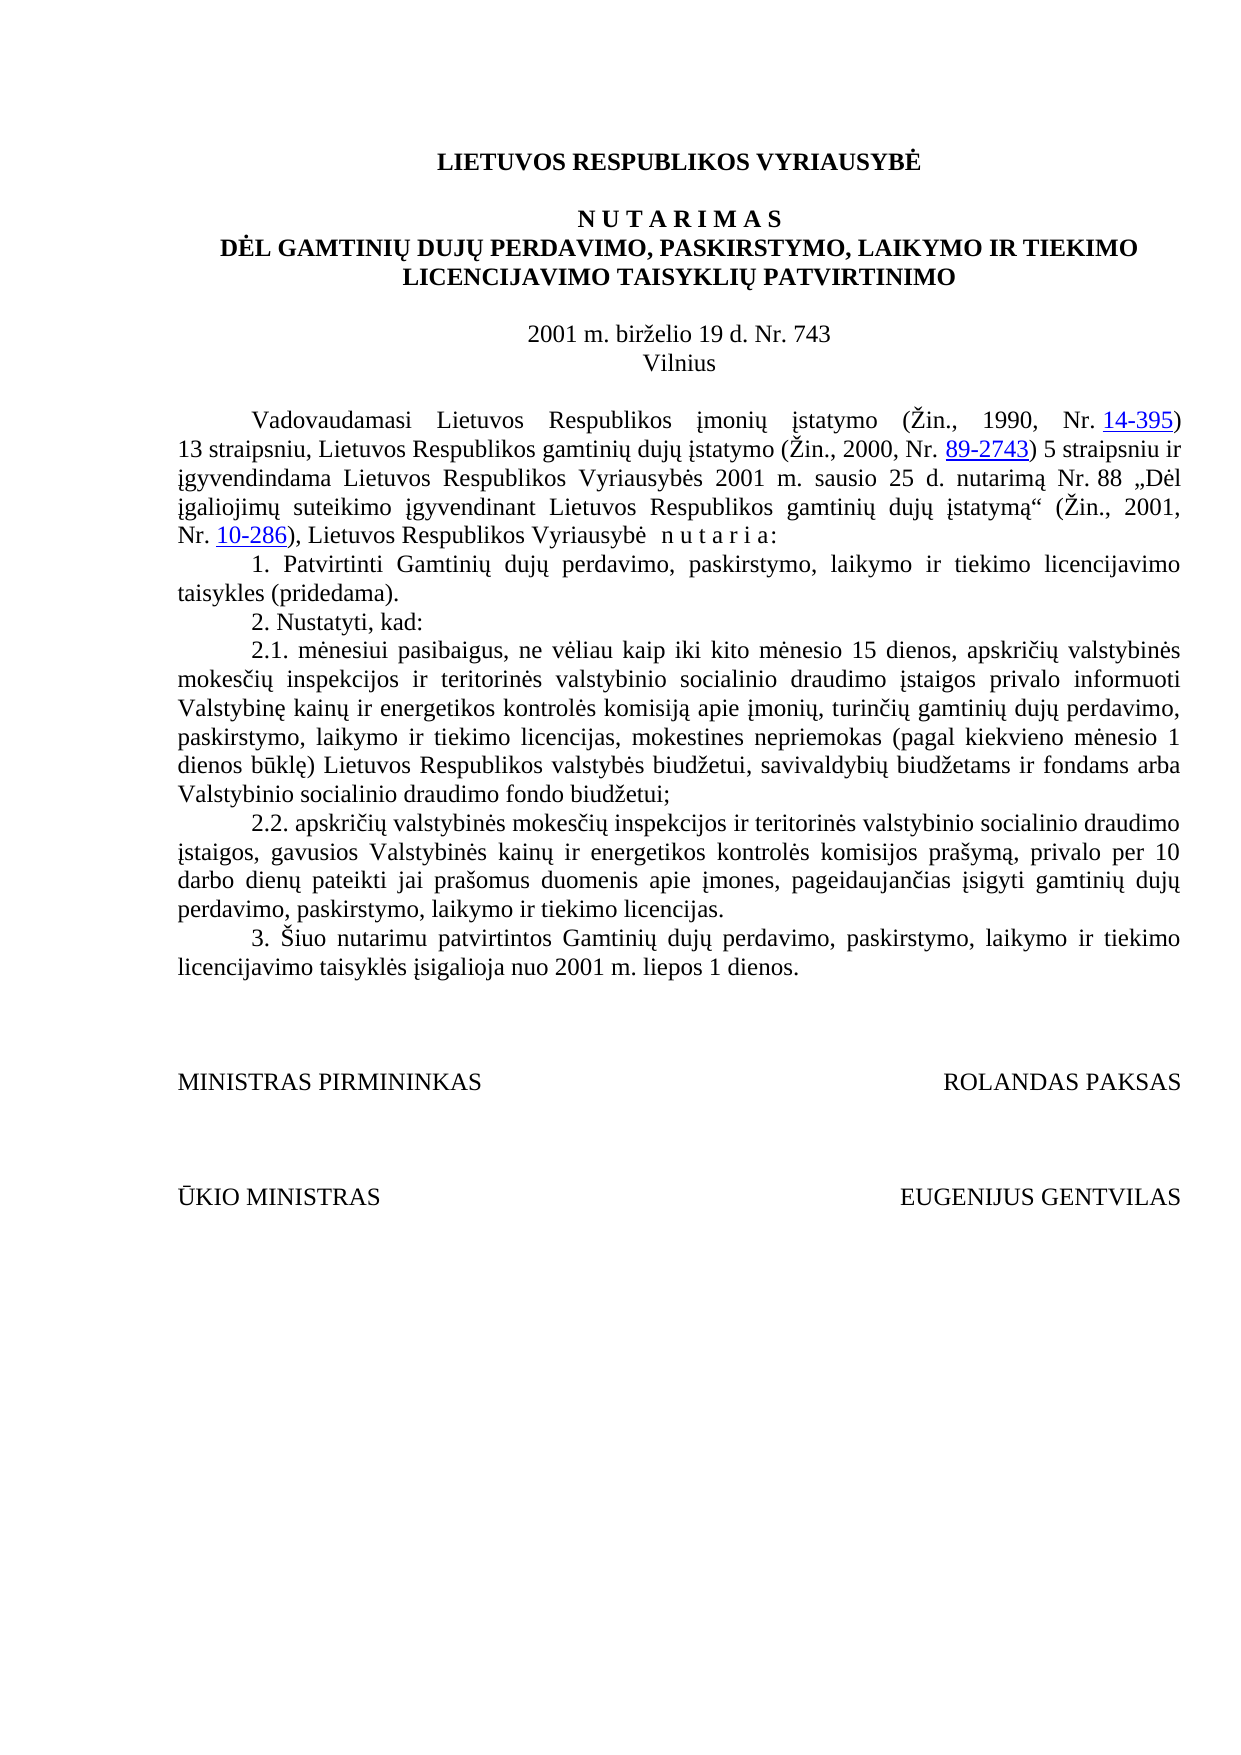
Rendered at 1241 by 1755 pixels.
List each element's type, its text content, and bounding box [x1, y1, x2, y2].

text 1. Patvirtinti Gamtinių dujų perdavimo, paskirstymo, laikymo ir tiekimo licencijavimo taisykles (pridedama). [177, 549, 1181, 607]
text N U T A R I M A S [177, 204, 1181, 233]
text Vilnius [177, 348, 1181, 377]
text Ministras Pirmininkas Rolandas Paksas [177, 1067, 1181, 1096]
text 2001 m. birželio 19 d. Nr. 743 [177, 319, 1181, 348]
text 3. Šiuo nutarimu patvirtintos Gamtinių dujų perdavimo, paskirstymo, laikymo ir tiekimo licencijavimo taisyklės įsigalioja nuo 2001 m. liepos 1 dienos. [177, 923, 1181, 981]
text 2. Nustatyti, kad: [177, 607, 1181, 636]
text LIETUVOS RESPUBLIKOS VYRIAUSYBĖ [177, 147, 1181, 176]
text Vadovaudamasi Lietuvos Respublikos įmonių įstatymo (Žin., 1990, Nr. 14-395) 13 straipsniu, Lietuvos Respublikos gamtinių dujų įstatymo (Žin., 2000, Nr. 89-2743) 5 straipsniu ir įgyvendindama Lietuvos Respublikos Vyriausybės 2001 m. sausio 25 d. nutarimą Nr. 88 „Dėl įgaliojimų suteikimo įgyvendinant Lietuvos Respublikos gamtinių dujų įstatymą“ (Žin., 2001, Nr. 10-286), Lietuvos Respublikos Vyriausybė nutaria: [177, 406, 1181, 549]
text 2.2. apskričių valstybinės mokesčių inspekcijos ir teritorinės valstybinio socialinio draudimo įstaigos, gavusios Valstybinės kainų ir energetikos kontrolės komisijos prašymą, privalo per 10 darbo dienų pateikti jai prašomus duomenis apie įmones, pageidaujančias įsigyti gamtinių dujų perdavimo, paskirstymo, laikymo ir tiekimo licencijas. [177, 808, 1181, 923]
text DĖL GAMTINIŲ DUJŲ PERDAVIMO, PASKIRSTYMO, LAIKYMO IR TIEKIMO LICENCIJAVIMO TAISYKLIŲ PATVIRTINIMO [177, 233, 1181, 291]
text 2.1. mėnesiui pasibaigus, ne vėliau kaip iki kito mėnesio 15 dienos, apskričių valstybinės mokesčių inspekcijos ir teritorinės valstybinio socialinio draudimo įstaigos privalo informuoti Valstybinę kainų ir energetikos kontrolės komisiją apie įmonių, turinčių gamtinių dujų perdavimo, paskirstymo, laikymo ir tiekimo licencijas, mokestines nepriemokas (pagal kiekvieno mėnesio 1 dienos būklę) Lietuvos Respublikos valstybės biudžetui, savivaldybių biudžetams ir fondams arba Valstybinio socialinio draudimo fondo biudžetui; [177, 636, 1181, 808]
text Ūkio ministras Eugenijus Gentvilas [177, 1182, 1181, 1211]
